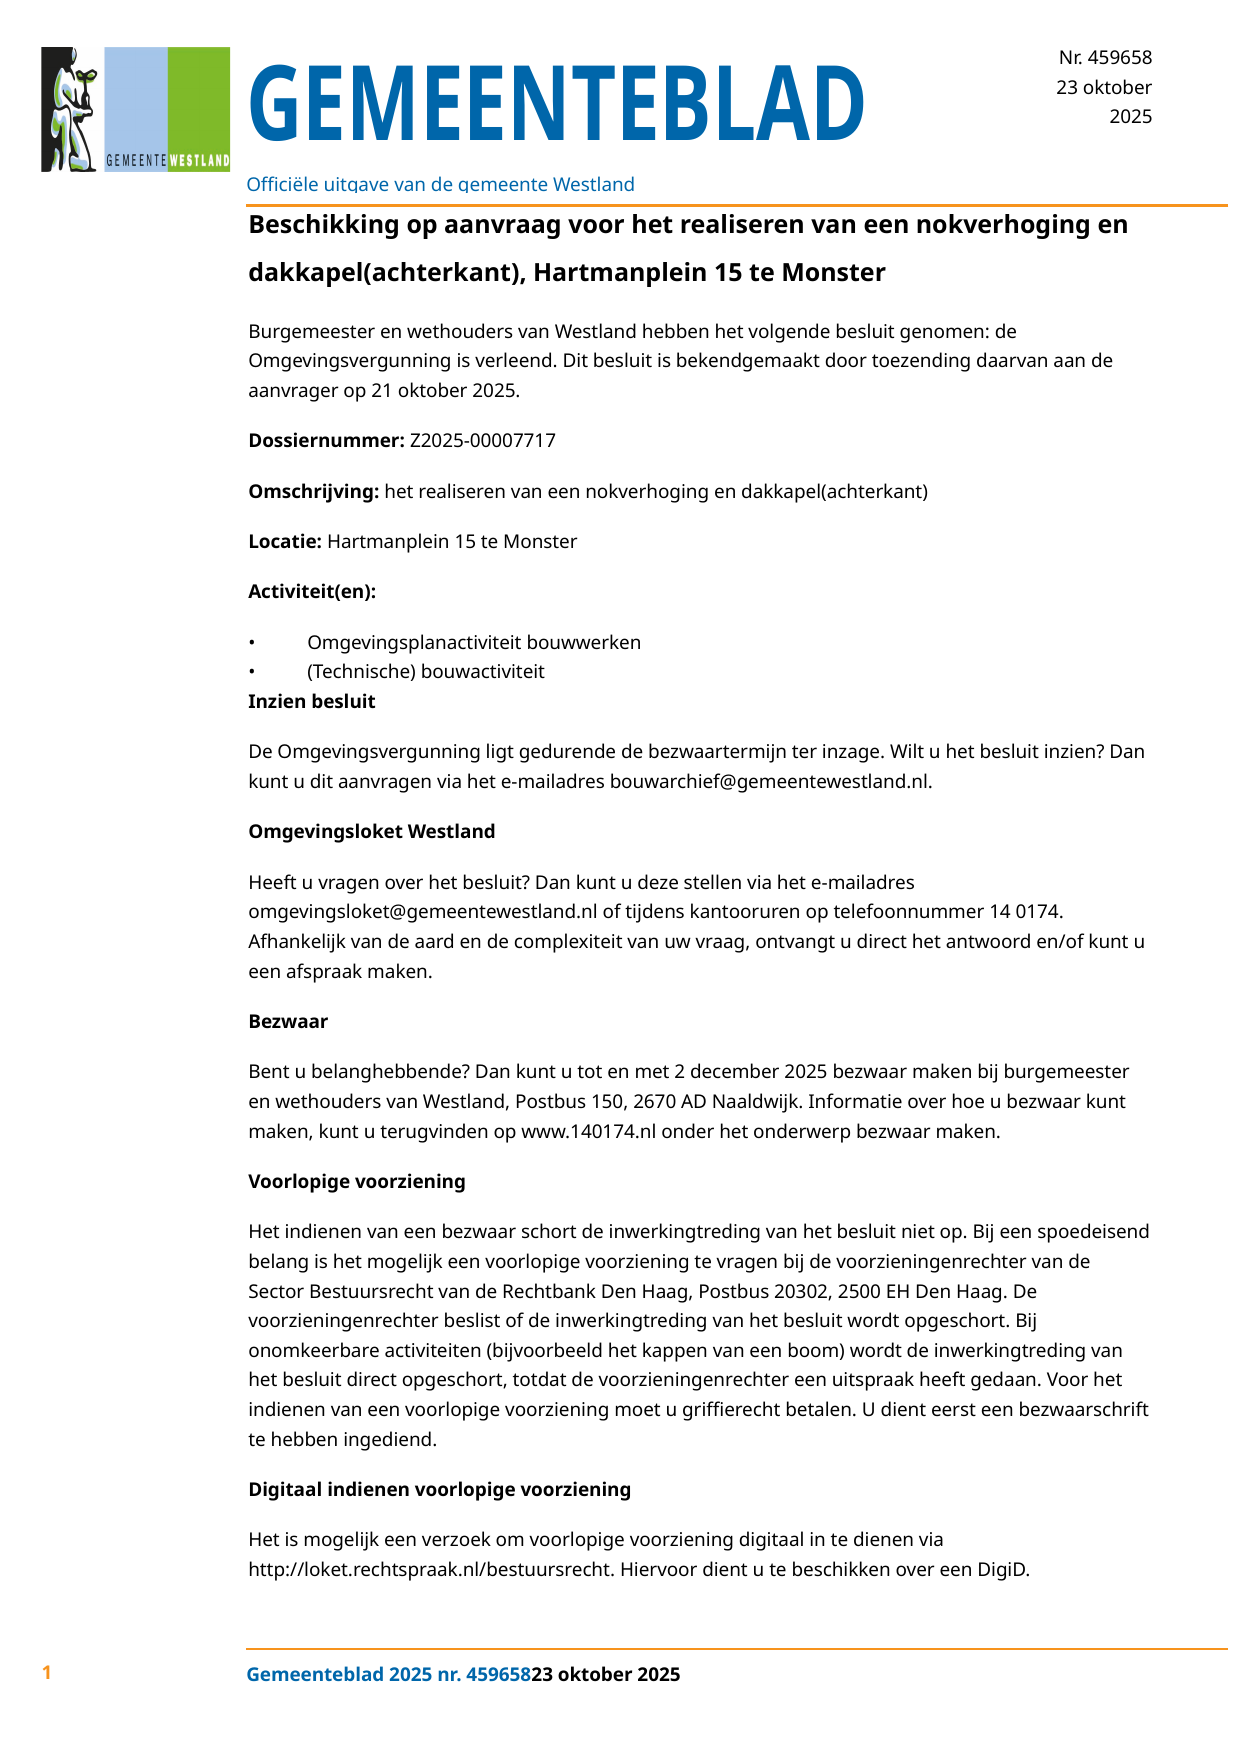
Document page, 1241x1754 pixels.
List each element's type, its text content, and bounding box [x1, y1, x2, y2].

text Omschrijving: het realiseren van een nokverhoging en dakkapel(achterkant) [248, 478, 1152, 504]
text Burgemeester en wethouders van Westland hebben het volgende besluit genomen: de Omgevingsvergunning is verleend. Dit besluit is bekendgemaakt door toezending daarvan aan de aanvrager op 21 oktober 2025. [248, 318, 1152, 403]
text Voorlopige voorziening [248, 1168, 1152, 1194]
text De Omgevingsvergunning ligt gedurende de bezwaartermijn ter inzage. Wilt u het besluit inzien? Dan kunt u dit aanvragen via het e-mailadres bouwarchief@gemeentewestland.nl. [248, 739, 1152, 794]
list Omgevingsplanactiviteit bouwwerken [248, 629, 1152, 655]
text Heeft u vragen over het besluit? Dan kunt u deze stellen via het e-mailadres omgevingsloket@gemeentewestland.nl of tijdens kantooruren op telefoonnummer 14 0174. Afhankelijk van de aard en de complexiteit van uw vraag, ontvangt u direct het antwoord en/of kunt u een afspraak maken. [248, 869, 1152, 984]
text Bezwaar [248, 1008, 1152, 1034]
text Digitaal indienen voorlopige voorziening [248, 1476, 1152, 1502]
text Omgevingsloket Westland [248, 819, 1152, 844]
text Activiteit(en): [248, 579, 1152, 604]
text Beschikking op aanvraag voor het realiseren van een nokverhoging en dakkapel(achterkant), Hartmanplein 15 te Monster [248, 207, 1152, 288]
text Bent u belanghebbende? Dan kunt u tot en met 2 december 2025 bezwaar maken bij burgemeester en wethouders van Westland, Postbus 150, 2670 AD Naaldwijk. Informatie over hoe u bezwaar kunt maken, kunt u terugvinden op www.140174.nl onder het onderwerp bezwaar maken. [248, 1059, 1152, 1144]
text Het is mogelijk een verzoek om voorlopige voorziening digitaal in te dienen via http://loket.rechtspraak.nl/bestuursrecht. Hiervoor dient u te beschikken over een DigiD. [248, 1527, 1152, 1582]
text Dossiernummer: Z2025-00007717 [248, 427, 1152, 453]
text Locatie: Hartmanplein 15 te Monster [248, 528, 1152, 554]
text Het indienen van een bezwaar schort de inwerkingtreding van het besluit niet op. Bij een spoedeisend belang is het mogelijk een voorlopige voorziening te vragen bij de voorzieningenrechter van de Sector Bestuursrecht van de Rechtbank Den Haag, Postbus 20302, 2500 EH Den Haag. De voorzieningenrechter beslist of de inwerkingtreding van het besluit wordt opgeschort. Bij onomkeerbare activiteiten (bijvoorbeeld het kappen van een boom) wordt de inwerkingtreding van het besluit direct opgeschort, totdat de voorzieningenrechter een uitspraak heeft gedaan. Voor het indienen van een voorlopige voorziening moet u griffierecht betalen. U dient eerst een bezwaarschrift te hebben ingediend. [248, 1219, 1152, 1452]
picture [41, 47, 231, 172]
list (Technische) bouwactiviteit [248, 659, 1152, 684]
text Inzien besluit [248, 688, 1152, 714]
